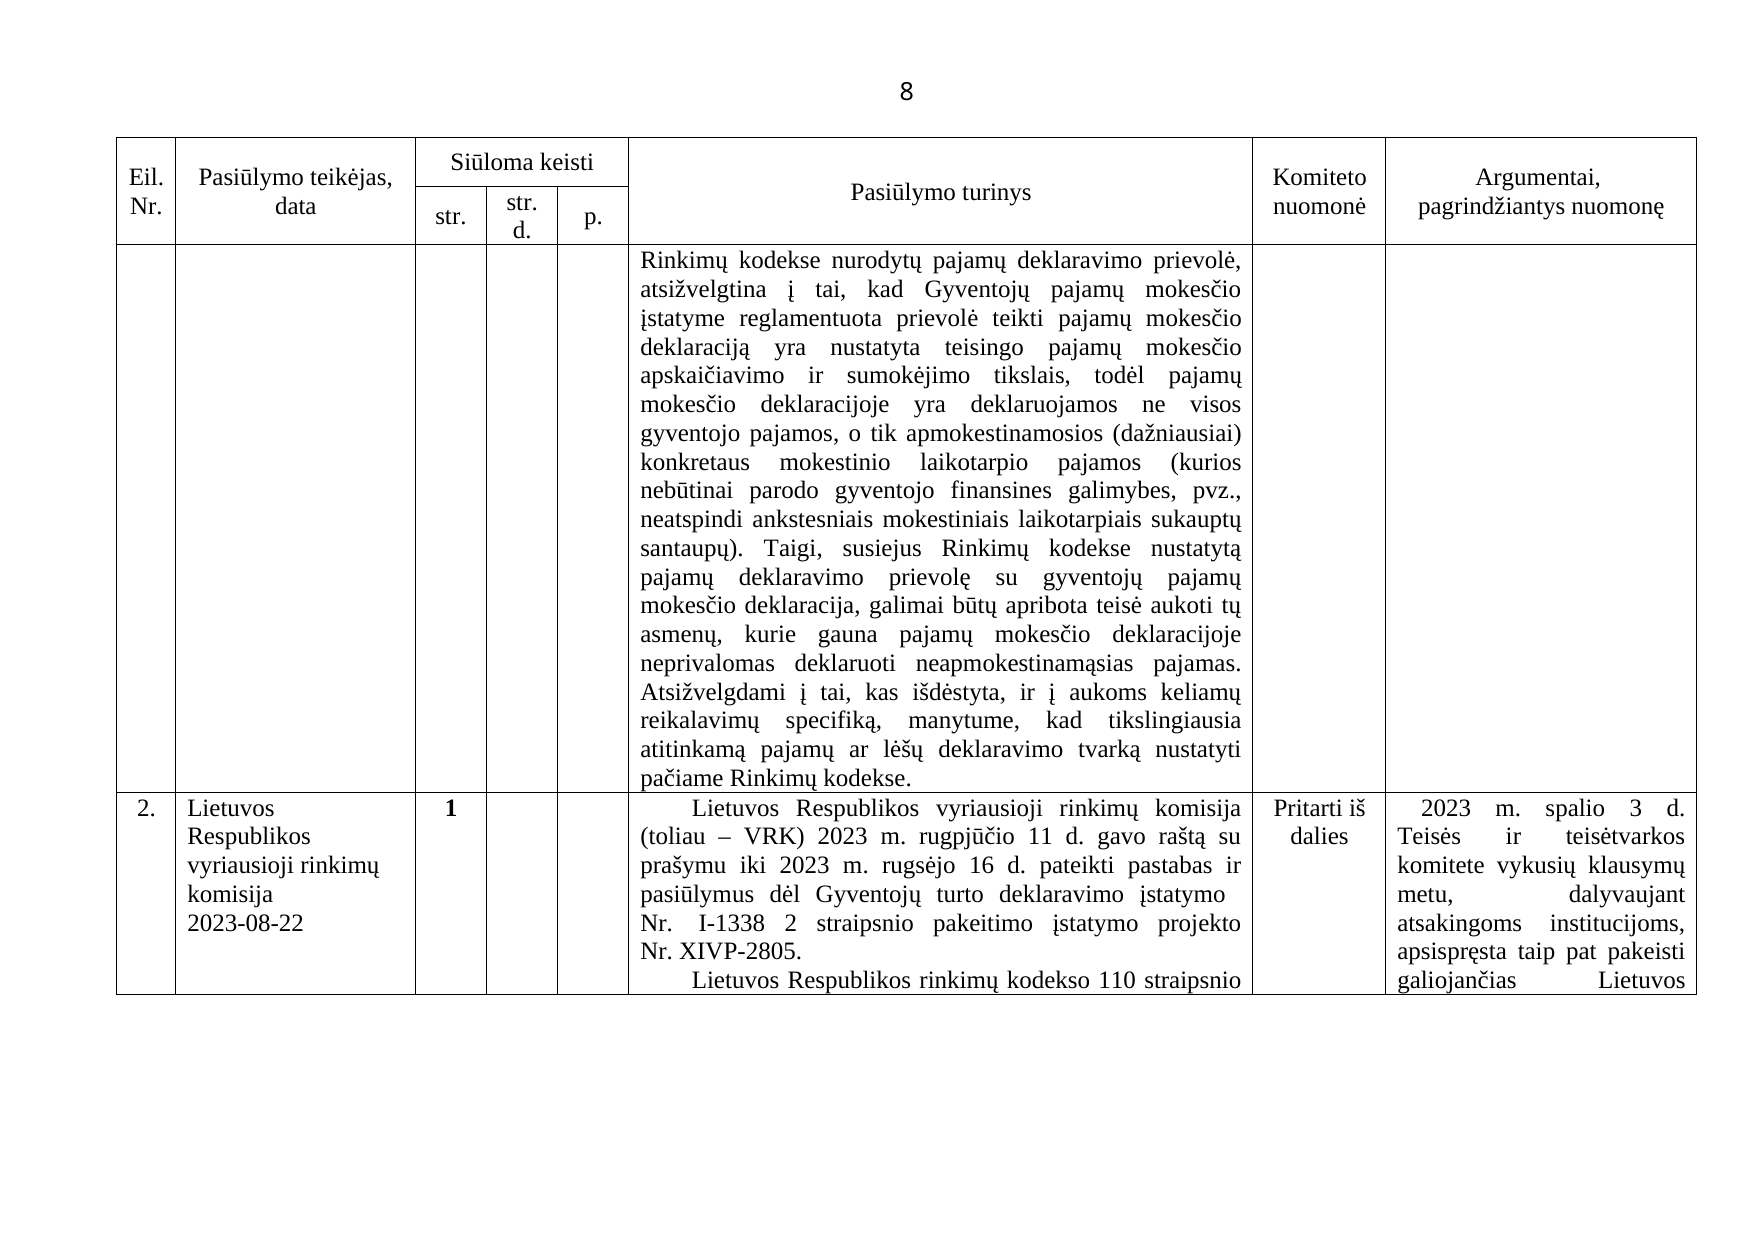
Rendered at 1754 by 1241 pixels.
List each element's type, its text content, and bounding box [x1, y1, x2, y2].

table_cell [1253, 245, 1385, 792]
table_cell 2023 m. spalio 3 d. Teisės ir teisėtvarkos komitete vykusių klausymų metu, dalyvaujant atsakingoms institucijoms, apsispręsta taip pat pakeisti galiojančias Lietuvos [1386, 793, 1696, 994]
table_header Argumentai, pagrindžiantys nuomonę [1386, 138, 1696, 244]
table_header Komiteto nuomonė [1253, 138, 1385, 244]
table_cell Pritarti iš dalies [1253, 793, 1385, 994]
table_cell 1 [416, 793, 486, 994]
table_cell p. [558, 187, 628, 244]
table_cell Lietuvos Respublikos vyriausioji rinkimų komisija 2023-08-22 [176, 793, 415, 994]
table_cell 2. [117, 793, 175, 994]
table_header Eil. Nr. [117, 138, 175, 244]
table_header Siūloma keisti [416, 138, 628, 186]
table_cell str. d. [487, 187, 557, 244]
table_cell [1386, 245, 1696, 792]
table_cell [416, 245, 486, 792]
table_header Pasiūlymo turinys [629, 138, 1252, 244]
table_cell Rinkimų kodekse nurodytų pajamų deklaravimo prievolė, atsižvelgtina į tai, kad Gyventojų pajamų mokesčio įstatyme reglamentuota prievolė teikti pajamų mokesčio deklaraciją yra nustatyta teisingo pajamų mokesčio apskaičiavimo ir sumokėjimo tikslais, todėl pajamų mokesčio deklaracijoje yra deklaruojamos ne visos gyventojo pajamos, o tik apmokestinamosios (dažniausiai) konkretaus mokestinio laikotarpio pajamos (kurios nebūtinai parodo gyventojo finansines galimybes, pvz., neatspindi ankstesniais mokestiniais laikotarpiais sukauptų santaupų). Taigi, susiejus Rinkimų kodekse nustatytą pajamų deklaravimo prievolę su gyventojų pajamų mokesčio deklaracija, galimai būtų apribota teisė aukoti tų asmenų, kurie gauna pajamų mokesčio deklaracijoje neprivalomas deklaruoti neapmokestinamąsias pajamas. Atsižvelgdami į tai, kas išdėstyta, ir į aukoms keliamų reikalavimų specifiką, manytume, kad tikslingiausia atitinkamą pajamų ar lėšų deklaravimo tvarką nustatyti pačiame Rinkimų kodekse. [629, 245, 1252, 792]
table_header Pasiūlymo teikėjas, data [176, 138, 415, 244]
table_cell [558, 793, 628, 994]
table_cell Lietuvos Respublikos vyriausioji rinkimų komisija (toliau – VRK) 2023 m. rugpjūčio 11 d. gavo raštą su prašymu iki 2023 m. rugsėjo 16 d. pateikti pastabas ir pasiūlymus dėl Gyventojų turto deklaravimo įstatymo Nr. I-1338 2 straipsnio pakeitimo įstatymo projekto Nr. XIVP-2805. Lietuvos Respublikos rinkimų kodekso 110 straipsnio [629, 793, 1252, 994]
table_cell str. [416, 187, 486, 244]
table_cell [487, 793, 557, 994]
table_cell [487, 245, 557, 792]
table_cell [117, 245, 175, 792]
table_cell [558, 245, 628, 792]
table_cell [176, 245, 415, 792]
